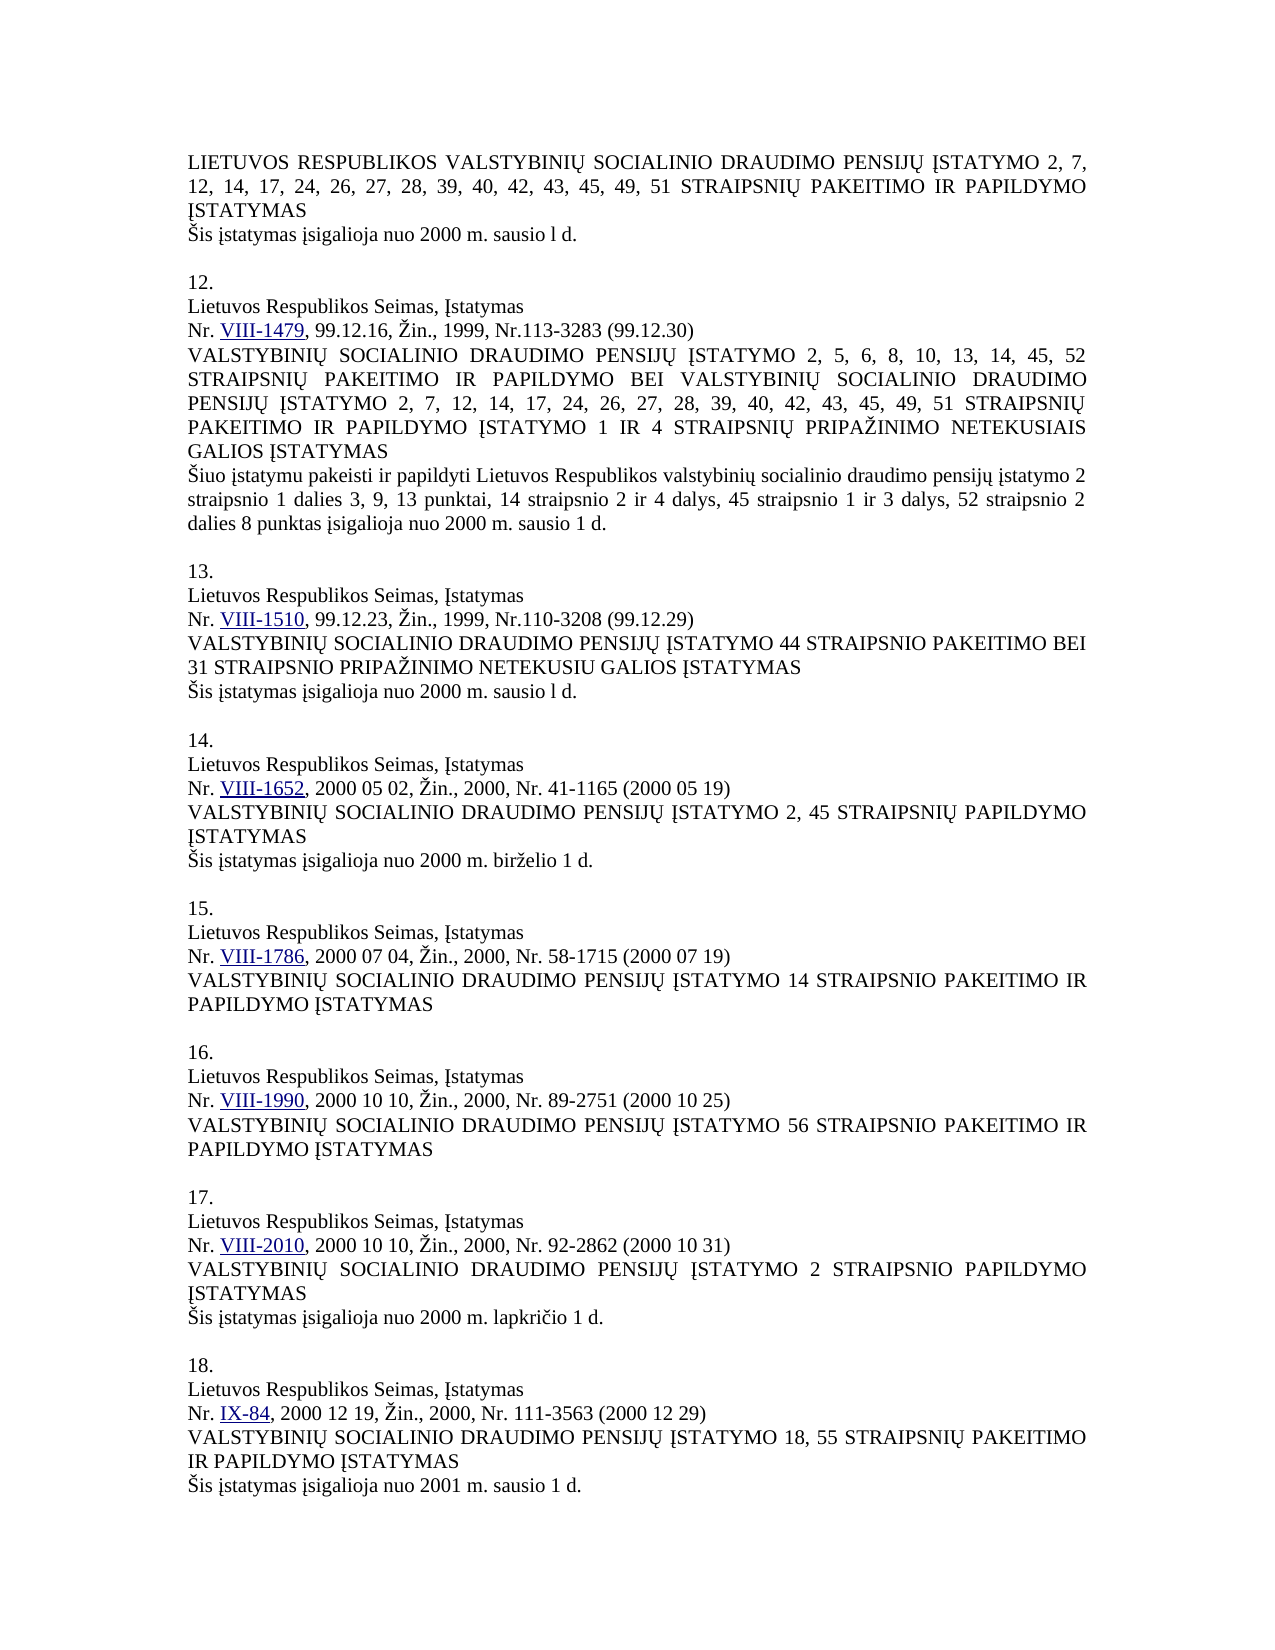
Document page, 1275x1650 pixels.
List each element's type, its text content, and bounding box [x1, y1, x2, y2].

text VALSTYBINIŲ SOCIALINIO DRAUDIMO PENSIJŲ ĮSTATYMO 44 STRAIPSNIO PAKEITIMO BEI 31 STRAIPSNIO PRIPAŽINIMO NETEKUSIU GALIOS ĮSTATYMAS [187, 631, 1087, 679]
text VALSTYBINIŲ SOCIALINIO DRAUDIMO PENSIJŲ ĮSTATYMO 56 STRAIPSNIO PAKEITIMO IR PAPILDYMO ĮSTATYMAS [187, 1112, 1087, 1161]
text Nr. VIII-2010, 2000 10 10, Žin., 2000, Nr. 92-2862 (2000 10 31) [187, 1233, 1087, 1257]
text 12. [187, 270, 1087, 294]
text Šis įstatymas įsigalioja nuo 2000 m. sausio l d. [187, 222, 1087, 246]
text Nr. VIII-1479, 99.12.16, Žin., 1999, Nr.113-3283 (99.12.30) [187, 318, 1087, 342]
text 14. [187, 727, 1087, 752]
text 16. [187, 1040, 1087, 1064]
text Lietuvos Respublikos Seimas, Įstatymas [187, 1377, 1087, 1401]
text VALSTYBINIŲ SOCIALINIO DRAUDIMO PENSIJŲ ĮSTATYMO 2 STRAIPSNIO PAPILDYMO ĮSTATYMAS [187, 1257, 1087, 1305]
text Nr. VIII-1786, 2000 07 04, Žin., 2000, Nr. 58-1715 (2000 07 19) [187, 944, 1087, 968]
text Lietuvos Respublikos Seimas, Įstatymas [187, 583, 1087, 607]
text LIETUVOS RESPUBLIKOS VALSTYBINIŲ SOCIALINIO DRAUDIMO PENSIJŲ ĮSTATYMO 2, 7, 12, 14, 17, 24, 26, 27, 28, 39, 40, 42, 43, 45, 49, 51 STRAIPSNIŲ PAKEITIMO IR PAPILDYMO ĮSTATYMAS [187, 150, 1087, 222]
text Šis įstatymas įsigalioja nuo 2000 m. lapkričio 1 d. [187, 1305, 1087, 1329]
text VALSTYBINIŲ SOCIALINIO DRAUDIMO PENSIJŲ ĮSTATYMO 14 STRAIPSNIO PAKEITIMO IR PAPILDYMO ĮSTATYMAS [187, 968, 1087, 1016]
text 18. [187, 1353, 1087, 1377]
text Nr. VIII-1510, 99.12.23, Žin., 1999, Nr.110-3208 (99.12.29) [187, 607, 1087, 631]
text Lietuvos Respublikos Seimas, Įstatymas [187, 752, 1087, 776]
text Lietuvos Respublikos Seimas, Įstatymas [187, 920, 1087, 944]
text VALSTYBINIŲ SOCIALINIO DRAUDIMO PENSIJŲ ĮSTATYMO 2, 5, 6, 8, 10, 13, 14, 45, 52 STRAIPSNIŲ PAKEITIMO IR PAPILDYMO BEI VALSTYBINIŲ SOCIALINIO DRAUDIMO PENSIJŲ ĮSTATYMO 2, 7, 12, 14, 17, 24, 26, 27, 28, 39, 40, 42, 43, 45, 49, 51 STRAIPSNIŲ PAKEITIMO IR PAPILDYMO ĮSTATYMO 1 IR 4 STRAIPSNIŲ PRIPAŽINIMO NETEKUSIAIS GALIOS ĮSTATYMAS [187, 342, 1087, 463]
text 15. [187, 896, 1087, 920]
text 13. [187, 559, 1087, 583]
text 17. [187, 1185, 1087, 1209]
text Šis įstatymas įsigalioja nuo 2000 m. birželio 1 d. [187, 848, 1087, 872]
text Lietuvos Respublikos Seimas, Įstatymas [187, 294, 1087, 318]
text VALSTYBINIŲ SOCIALINIO DRAUDIMO PENSIJŲ ĮSTATYMO 18, 55 STRAIPSNIŲ PAKEITIMO IR PAPILDYMO ĮSTATYMAS [187, 1425, 1087, 1473]
text Nr. IX-84, 2000 12 19, Žin., 2000, Nr. 111-3563 (2000 12 29) [187, 1401, 1087, 1425]
text VALSTYBINIŲ SOCIALINIO DRAUDIMO PENSIJŲ ĮSTATYMO 2, 45 STRAIPSNIŲ PAPILDYMO ĮSTATYMAS [187, 800, 1087, 848]
text Šiuo įstatymu pakeisti ir papildyti Lietuvos Respublikos valstybinių socialinio draudimo pensijų įstatymo 2 straipsnio 1 dalies 3, 9, 13 punktai, 14 straipsnio 2 ir 4 dalys, 45 straipsnio 1 ir 3 dalys, 52 straipsnio 2 dalies 8 punktas įsigalioja nuo 2000 m. sausio 1 d. [187, 463, 1087, 535]
text Šis įstatymas įsigalioja nuo 2000 m. sausio l d. [187, 679, 1087, 703]
text Nr. VIII-1652, 2000 05 02, Žin., 2000, Nr. 41-1165 (2000 05 19) [187, 776, 1087, 800]
text Šis įstatymas įsigalioja nuo 2001 m. sausio 1 d. [187, 1473, 1087, 1497]
text Lietuvos Respublikos Seimas, Įstatymas [187, 1209, 1087, 1233]
text Nr. VIII-1990, 2000 10 10, Žin., 2000, Nr. 89-2751 (2000 10 25) [187, 1088, 1087, 1112]
text Lietuvos Respublikos Seimas, Įstatymas [187, 1064, 1087, 1088]
